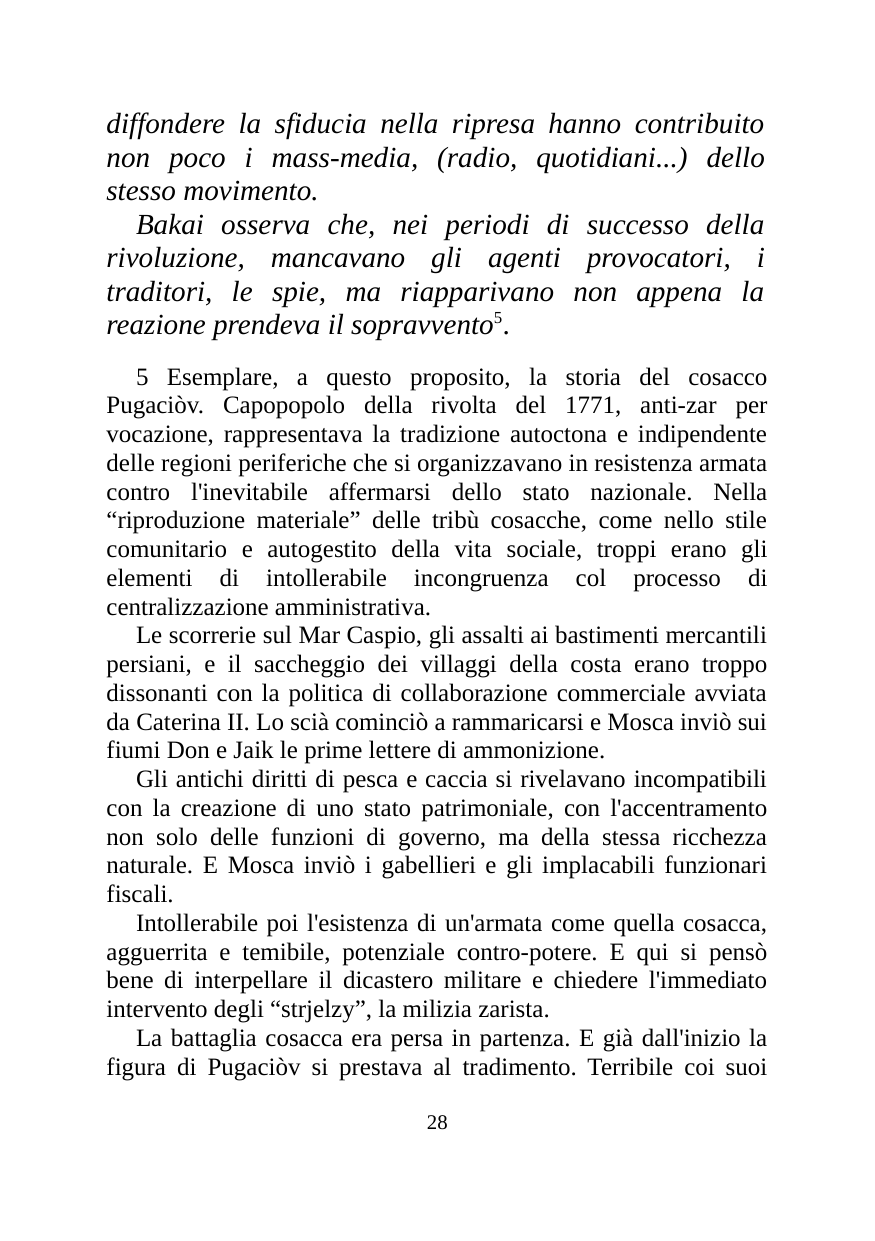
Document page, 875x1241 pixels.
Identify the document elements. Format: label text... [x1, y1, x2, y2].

text diffondere la sfiducia nella ripresa hanno contribuito non poco i mass-media, (radio, quotidiani...) dello stesso movimento. [106, 106, 768, 207]
text Esemplare, a questo proposito, la storia del cosacco Pugaciòv. Capopopolo della rivolta del 1771, anti-zar per vocazione, rappresentava la tradizione autoctona e indipendente delle regioni periferiche che si organizzavano in resistenza armata contro l'inevitabile affermarsi dello stato nazionale. Nella “riproduzione materiale” delle tribù cosacche, come nello stile comunitario e autogestito della vita sociale, troppi erano gli elementi di intollerabile incongruenza col processo di centralizzazione amministrativa. [106, 362, 768, 620]
text Gli antichi diritti di pesca e caccia si rivelavano incompatibili con la creazione di uno stato patrimoniale, con l'accentramento non solo delle funzioni di governo, ma della stessa ricchezza naturale. E Mosca inviò i gabellieri e gli implacabili funzionari fiscali. [106, 764, 768, 908]
text Intollerabile poi l'esistenza di un'armata come quella cosacca, agguerrita e temibile, potenziale contro-potere. E qui si pensò bene di interpellare il dicastero militare e chiedere l'immediato intervento degli “strjelzy”, la milizia zarista. [106, 908, 768, 1023]
text Le scorrerie sul Mar Caspio, gli assalti ai bastimenti mercantili persiani, e il saccheggio dei villaggi della costa erano troppo dissonanti con la politica di collaborazione commerciale avviata da Caterina II. Lo scià cominciò a rammaricarsi e Mosca inviò sui fiumi Don e Jaik le prime lettere di ammonizione. [106, 620, 768, 764]
text La battaglia cosacca era persa in partenza. E già dall'inizio la figura di Pugaciòv si prestava al tradimento. Terribile coi suoi [106, 1023, 768, 1080]
text Bakai osserva che, nei periodi di successo della rivoluzione, mancavano gli agenti provocatori, i traditori, le spie, ma riapparivano non appena la reazione prendeva il sopravvento. [106, 207, 768, 341]
